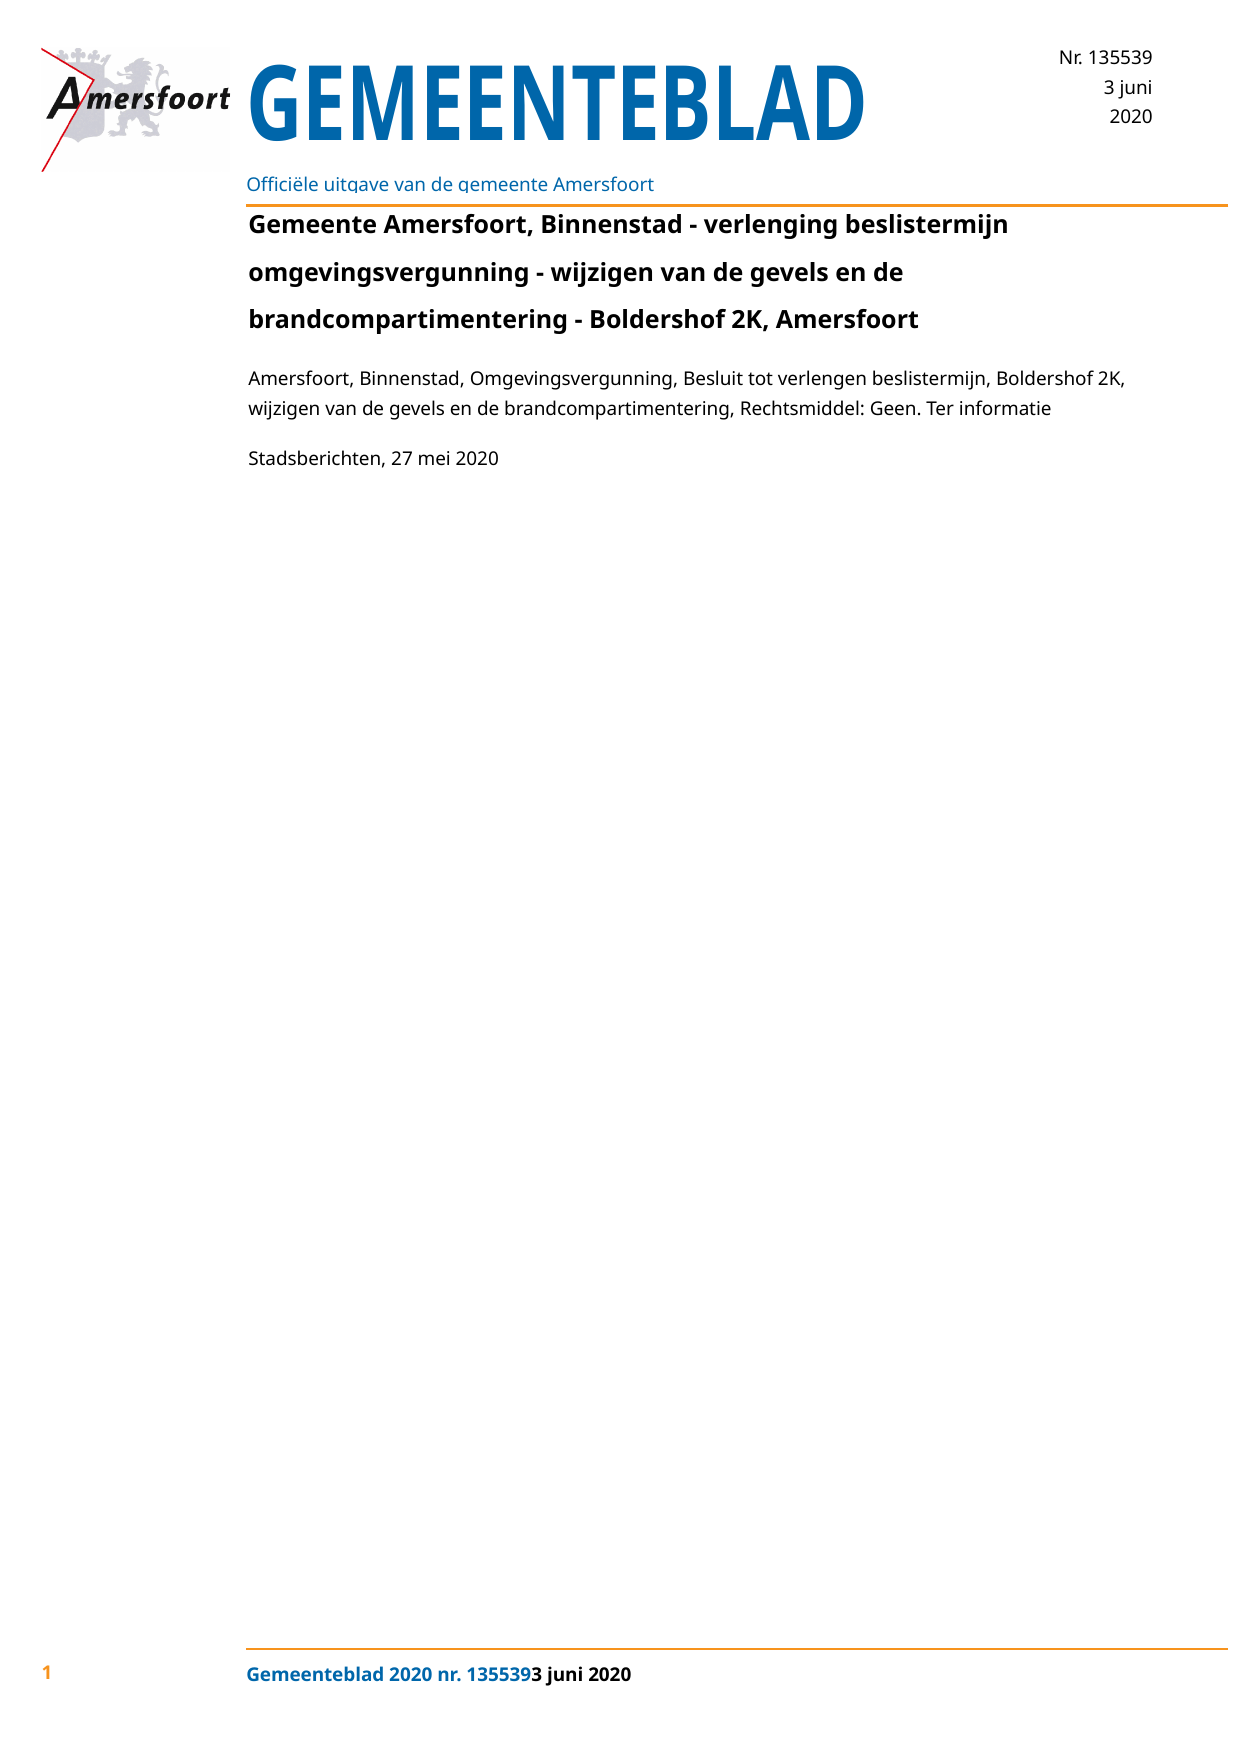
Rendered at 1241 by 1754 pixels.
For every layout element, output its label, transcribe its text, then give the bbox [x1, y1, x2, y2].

picture [41, 47, 231, 172]
text Amersfoort, Binnenstad, Omgevingsvergunning, Besluit tot verlengen beslistermijn, Boldershof 2K, wijzigen van de gevels en de brandcompartimentering, Rechtsmiddel: Geen. Ter informatie [248, 366, 1152, 421]
text Gemeente Amersfoort, Binnenstad - verlenging beslistermijn omgevingsvergunning - wijzigen van de gevels en de brandcompartimentering - Boldershof 2K, Amersfoort [248, 207, 1152, 336]
text Stadsberichten, 27 mei 2020 [248, 446, 1152, 471]
